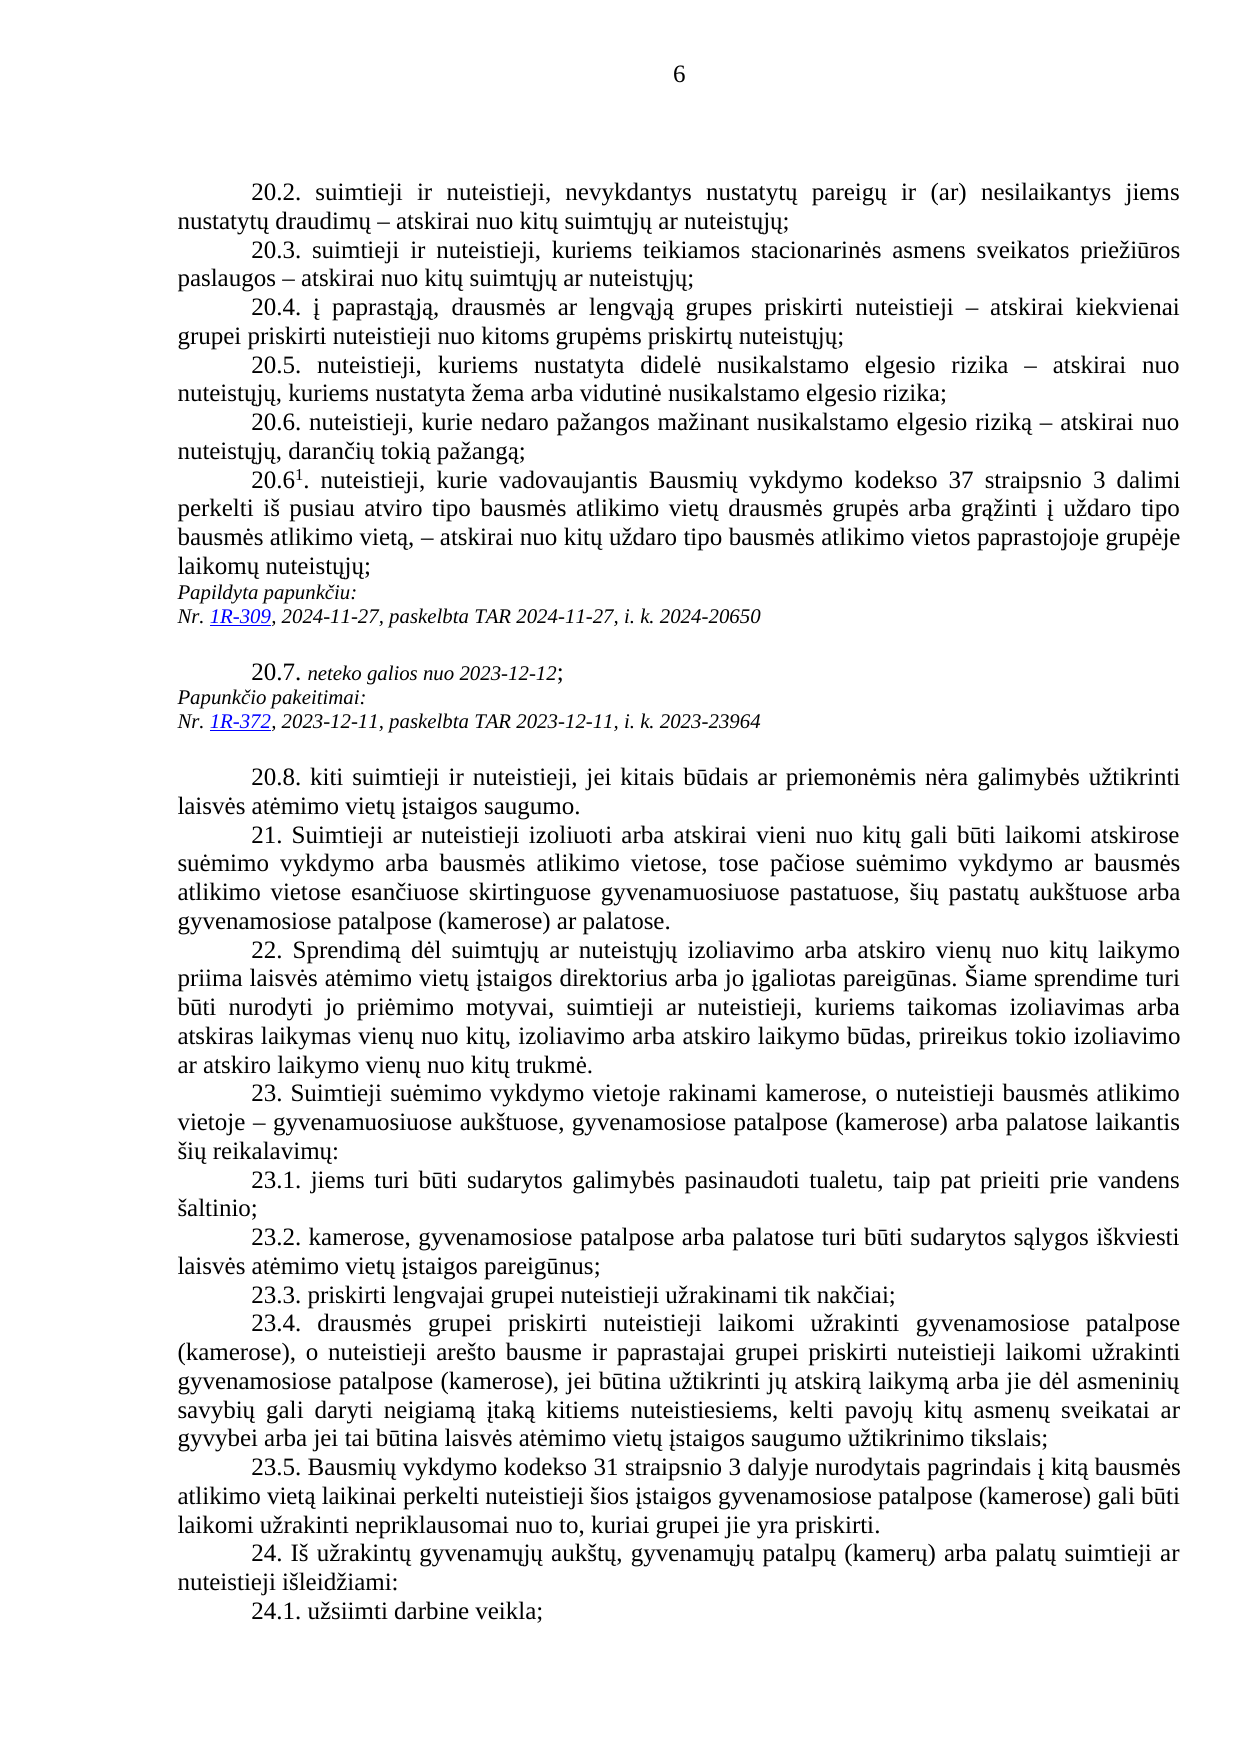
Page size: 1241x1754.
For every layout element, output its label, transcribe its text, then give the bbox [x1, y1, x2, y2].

text 20.7. neteko galios nuo 2023-12-12; [177, 657, 1181, 685]
text 20.4. į paprastąją, drausmės ar lengvąją grupes priskirti nuteistieji – atskirai kiekvienai grupei priskirti nuteistieji nuo kitoms grupėms priskirtų nuteistųjų; [177, 292, 1181, 350]
text 20.6. nuteistieji, kurie nedaro pažangos mažinant nusikalstamo elgesio riziką – atskirai nuo nuteistųjų, darančių tokią pažangą; [177, 407, 1181, 465]
text 23.1. jiems turi būti sudarytos galimybės pasinaudoti tualetu, taip pat prieiti prie vandens šaltinio; [177, 1165, 1181, 1222]
text 23. Suimtieji suėmimo vykdymo vietoje rakinami kamerose, o nuteistieji bausmės atlikimo vietoje – gyvenamuosiuose aukštuose, gyvenamosiose patalpose (kamerose) arba palatose laikantis šių reikalavimų: [177, 1078, 1181, 1165]
text 21. Suimtieji ar nuteistieji izoliuoti arba atskirai vieni nuo kitų gali būti laikomi atskirose suėmimo vykdymo arba bausmės atlikimo vietose, tose pačiose suėmimo vykdymo ar bausmės atlikimo vietose esančiuose skirtinguose gyvenamuosiuose pastatuose, šių pastatų aukštuose arba gyvenamosiose patalpose (kamerose) ar palatose. [177, 820, 1181, 935]
text 20.5. nuteistieji, kuriems nustatyta didelė nusikalstamo elgesio rizika – atskirai nuo nuteistųjų, kuriems nustatyta žema arba vidutinė nusikalstamo elgesio rizika; [177, 350, 1181, 407]
text 20.8. kiti suimtieji ir nuteistieji, jei kitais būdais ar priemonėmis nėra galimybės užtikrinti laisvės atėmimo vietų įstaigos saugumo. [177, 762, 1181, 820]
text 23.5. Bausmių vykdymo kodekso 31 straipsnio 3 dalyje nurodytais pagrindais į kitą bausmės atlikimo vietą laikinai perkelti nuteistieji šios įstaigos gyvenamosiose patalpose (kamerose) gali būti laikomi užrakinti nepriklausomai nuo to, kuriai grupei jie yra priskirti. [177, 1452, 1181, 1538]
text Papildyta papunkčiu: [177, 580, 1181, 604]
text Nr. 1R-309, 2024-11-27, paskelbta TAR 2024-11-27, i. k. 2024-20650 [177, 604, 1181, 628]
text Papunkčio pakeitimai: [177, 685, 1181, 709]
text 24.1. užsiimti darbine veikla; [177, 1596, 1181, 1625]
text 23.2. kamerose, gyvenamosiose patalpose arba palatose turi būti sudarytos sąlygos iškviesti laisvės atėmimo vietų įstaigos pareigūnus; [177, 1222, 1181, 1280]
text 23.3. priskirti lengvajai grupei nuteistieji užrakinami tik nakčiai; [177, 1280, 1181, 1308]
text 20.2. suimtieji ir nuteistieji, nevykdantys nustatytų pareigų ir (ar) nesilaikantys jiems nustatytų draudimų – atskirai nuo kitų suimtųjų ar nuteistųjų; [177, 177, 1181, 235]
text 20.61. nuteistieji, kurie vadovaujantis Bausmių vykdymo kodekso 37 straipsnio 3 dalimi perkelti iš pusiau atviro tipo bausmės atlikimo vietų drausmės grupės arba grąžinti į uždaro tipo bausmės atlikimo vietą, – atskirai nuo kitų uždaro tipo bausmės atlikimo vietos paprastojoje grupėje laikomų nuteistųjų; [177, 465, 1181, 580]
text 24. Iš užrakintų gyvenamųjų aukštų, gyvenamųjų patalpų (kamerų) arba palatų suimtieji ar nuteistieji išleidžiami: [177, 1538, 1181, 1596]
text Nr. 1R-372, 2023-12-11, paskelbta TAR 2023-12-11, i. k. 2023-23964 [177, 709, 1181, 733]
text 20.3. suimtieji ir nuteistieji, kuriems teikiamos stacionarinės asmens sveikatos priežiūros paslaugos – atskirai nuo kitų suimtųjų ar nuteistųjų; [177, 235, 1181, 292]
text 22. Sprendimą dėl suimtųjų ar nuteistųjų izoliavimo arba atskiro vienų nuo kitų laikymo priima laisvės atėmimo vietų įstaigos direktorius arba jo įgaliotas pareigūnas. Šiame sprendime turi būti nurodyti jo priėmimo motyvai, suimtieji ar nuteistieji, kuriems taikomas izoliavimas arba atskiras laikymas vienų nuo kitų, izoliavimo arba atskiro laikymo būdas, prireikus tokio izoliavimo ar atskiro laikymo vienų nuo kitų trukmė. [177, 935, 1181, 1078]
text 23.4. drausmės grupei priskirti nuteistieji laikomi užrakinti gyvenamosiose patalpose (kamerose), o nuteistieji arešto bausme ir paprastajai grupei priskirti nuteistieji laikomi užrakinti gyvenamosiose patalpose (kamerose), jei būtina užtikrinti jų atskirą laikymą arba jie dėl asmeninių savybių gali daryti neigiamą įtaką kitiems nuteistiesiems, kelti pavojų kitų asmenų sveikatai ar gyvybei arba jei tai būtina laisvės atėmimo vietų įstaigos saugumo užtikrinimo tikslais; [177, 1308, 1181, 1452]
